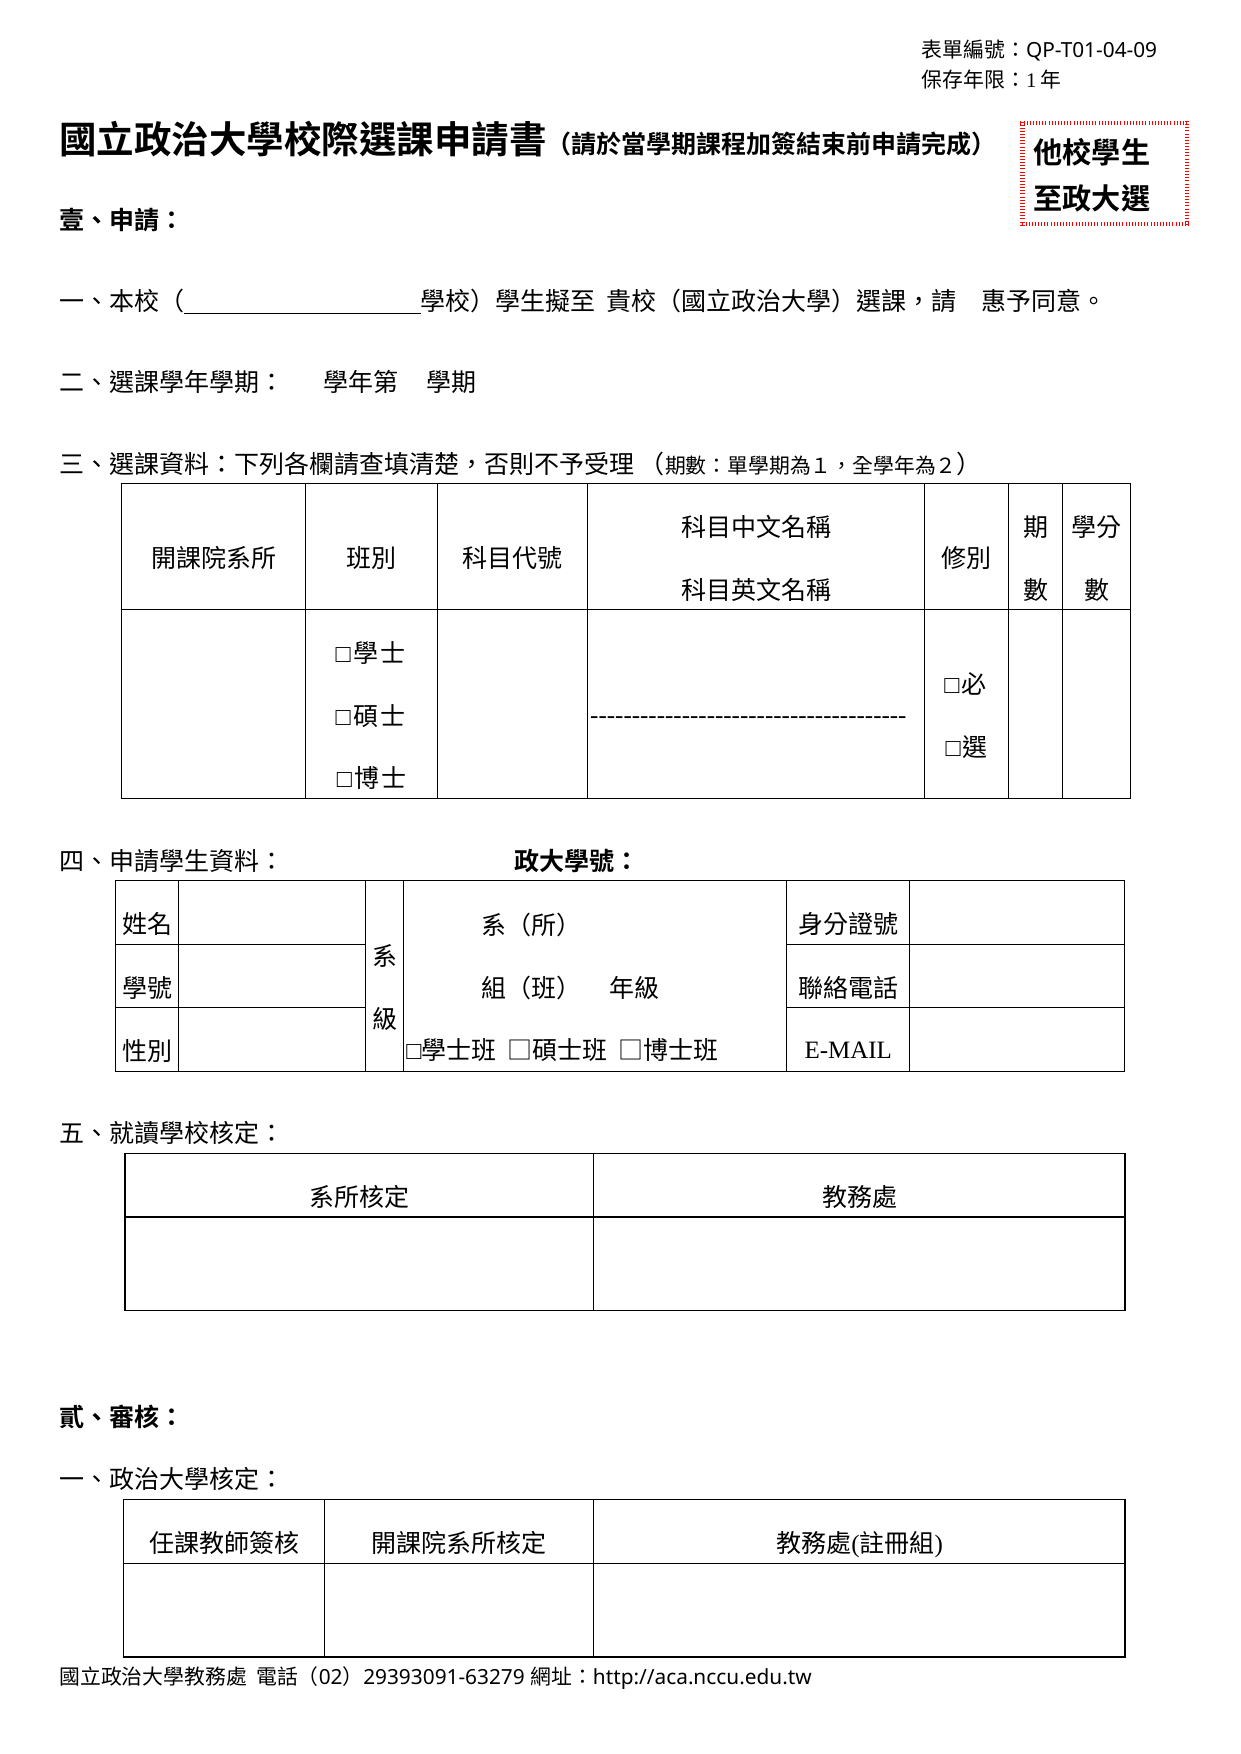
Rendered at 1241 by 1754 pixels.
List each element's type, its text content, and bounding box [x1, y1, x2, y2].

table_cell [179, 945, 365, 1007]
table_cell □必 □選 [925, 610, 1008, 798]
text 他校學生至政大選課用 [1033, 127, 1176, 220]
table_cell E-MAIL [787, 1008, 909, 1071]
table_header 姓名 [116, 881, 178, 943]
table_cell [594, 1564, 1124, 1656]
table_cell [126, 1218, 593, 1310]
text 五、就讀學校核定： [59, 1090, 1181, 1153]
table_header 科目中文名稱 科目英文名稱 [588, 484, 924, 609]
table_cell [179, 1008, 365, 1071]
table_header 科目代號 [438, 484, 587, 609]
table_header 系 級 [366, 881, 403, 1071]
table_cell [325, 1564, 593, 1656]
table_header 班別 [306, 484, 437, 609]
table_header 教務處(註冊組) [594, 1500, 1124, 1562]
text 貳、審核： [59, 1374, 1181, 1436]
table_cell [594, 1218, 1124, 1310]
table_cell [438, 610, 587, 798]
table_header 任課教師簽核 [124, 1500, 324, 1562]
table_header [179, 881, 365, 943]
table_header 期數 [1009, 484, 1062, 609]
text 國立政治大學校際選課申請書（請於當學期課程加簽結束前申請完成） [59, 96, 1189, 226]
table_header [910, 881, 1124, 943]
table_header 系（所） 組（班） 年級 □學士班 □碩士班 □博士班 [404, 881, 786, 1071]
table_cell 聯絡電話 [787, 945, 909, 1007]
table_cell [910, 1008, 1124, 1071]
table_header 系所核定 [126, 1154, 593, 1216]
text 二、選課學年學期： 學年第 學期 [59, 339, 1181, 402]
table_header 教務處 [594, 1154, 1124, 1216]
table_header 身分證號 [787, 881, 909, 943]
text 一、政治大學核定： [59, 1436, 1181, 1499]
text 壹、申請： [59, 177, 1181, 239]
table_cell [124, 1564, 324, 1656]
table_header 學分數 [1063, 484, 1130, 609]
table_cell [910, 945, 1124, 1007]
table_cell 性別 [116, 1008, 178, 1071]
text 四、申請學生資料： 政大學號： [59, 817, 1181, 880]
table_cell 學號 [116, 945, 178, 1007]
table_cell [1009, 610, 1062, 798]
table_cell [122, 610, 305, 798]
text 三、選課資料：下列各欄請查填清楚，否則不予受理 （期數：單學期為１，全學年為２） [59, 421, 1181, 483]
table_header 開課院系所核定 [325, 1500, 593, 1562]
table_cell -------------------------------------- [588, 610, 924, 798]
table_header 開課院系所 [122, 484, 305, 609]
table_cell [1063, 610, 1130, 798]
table_cell □學士 □碩士 □博士 [306, 610, 437, 798]
table_header 修別 [925, 484, 1008, 609]
text 一、本校（ 學校）學生擬至 貴校（國立政治大學）選課，請 惠予同意。 [59, 258, 1181, 321]
